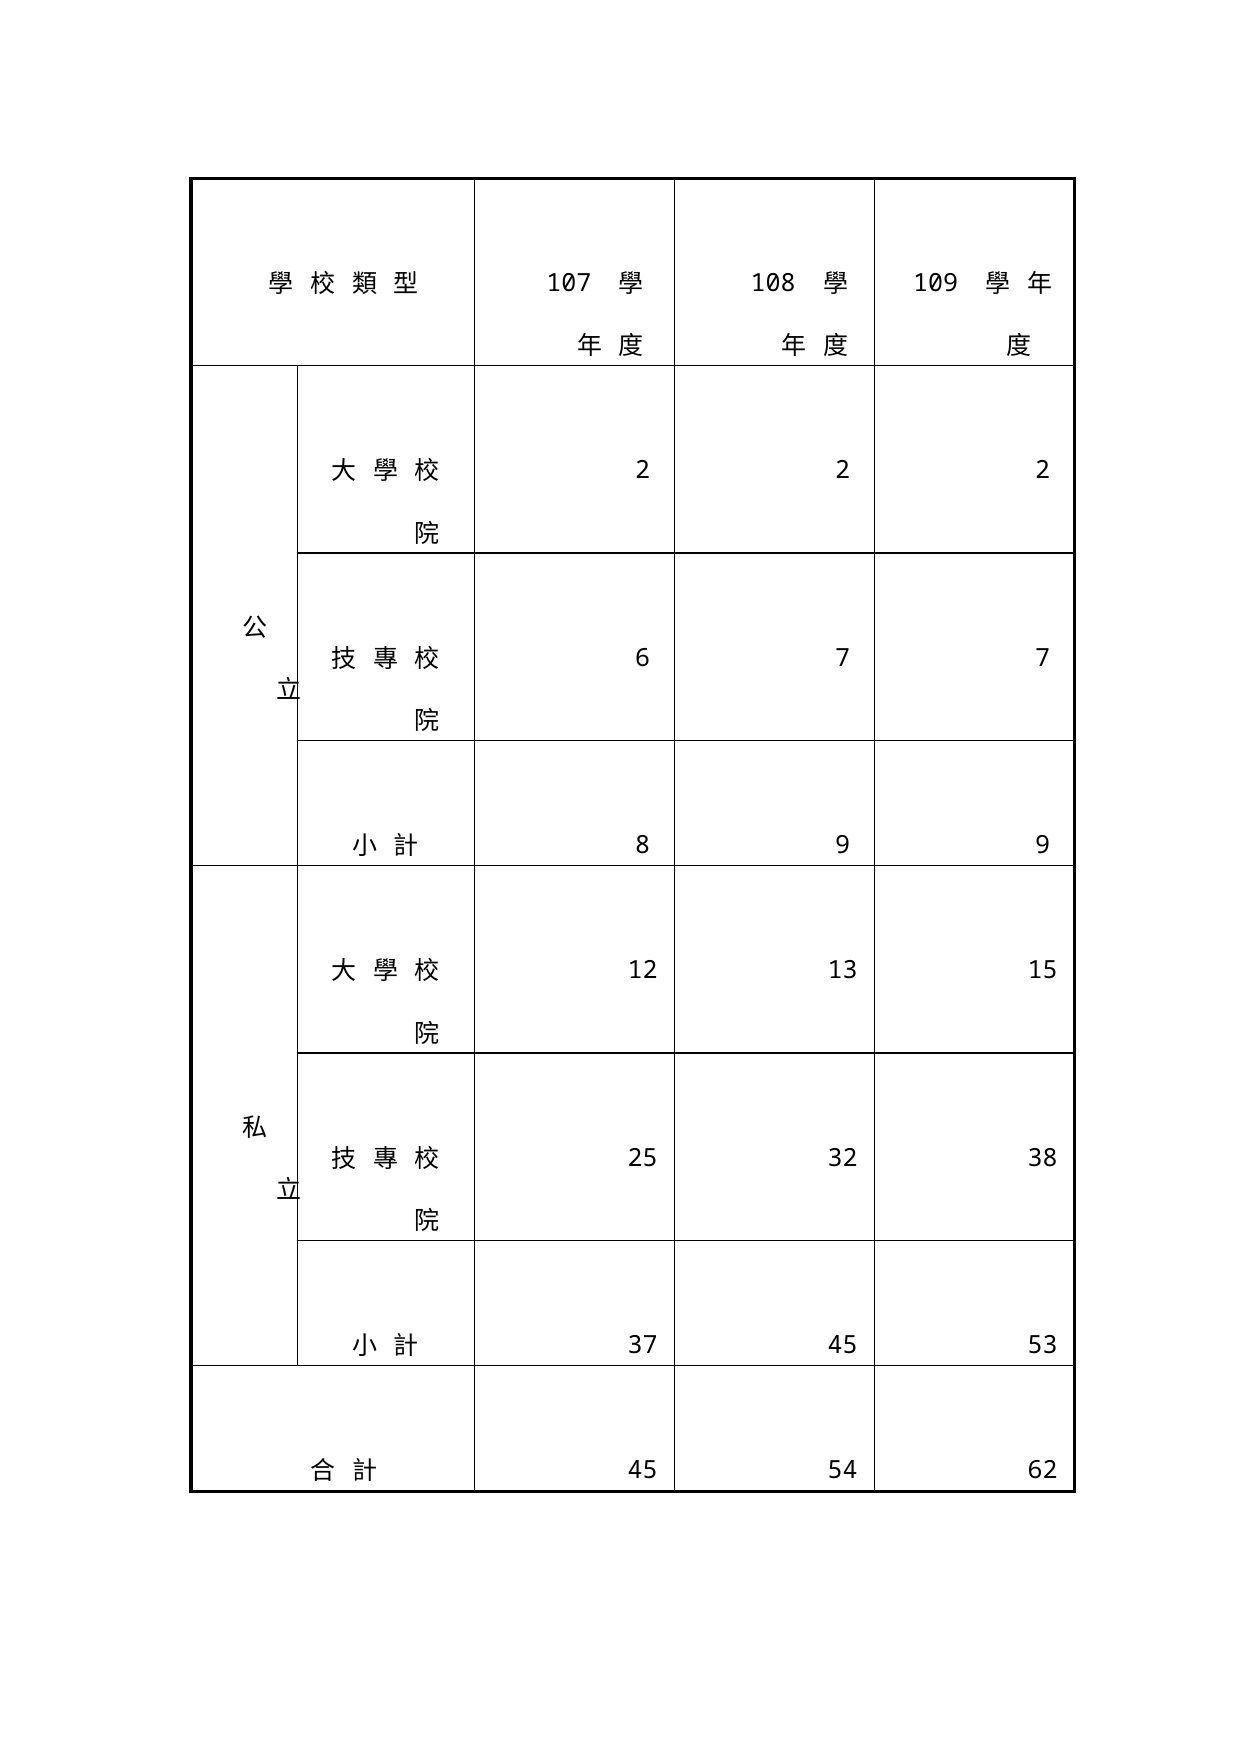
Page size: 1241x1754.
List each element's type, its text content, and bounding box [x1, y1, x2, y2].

table_cell 公立 [193, 366, 297, 865]
table_cell 9 [875, 741, 1073, 865]
table_cell 25 [475, 1054, 674, 1240]
table_cell 62 [875, 1366, 1073, 1490]
table_cell 大學校院 [298, 866, 474, 1052]
table_cell 技專校院 [298, 1054, 474, 1240]
table_cell 45 [675, 1241, 874, 1365]
table_cell 12 [475, 866, 674, 1052]
table_header 107學年度 [475, 180, 674, 365]
table_cell 37 [475, 1241, 674, 1365]
table_cell 32 [675, 1054, 874, 1240]
table_cell 大學校院 [298, 366, 474, 552]
table_cell 小計 [298, 1241, 474, 1365]
table_cell 小計 [298, 741, 474, 865]
table_cell 15 [875, 866, 1073, 1052]
table_cell 2 [475, 366, 674, 552]
table_cell 53 [875, 1241, 1073, 1365]
table_cell 38 [875, 1054, 1073, 1240]
table_cell 8 [475, 741, 674, 865]
table_cell 9 [675, 741, 874, 865]
table_cell 2 [875, 366, 1073, 552]
table_header 學校類型 [193, 180, 474, 365]
table_cell 6 [475, 554, 674, 740]
table_cell 7 [675, 554, 874, 740]
table_cell 合計 [193, 1366, 474, 1490]
table_cell 技專校院 [298, 554, 474, 740]
table_cell 私立 [193, 866, 297, 1365]
table_cell 13 [675, 866, 874, 1052]
table_header 109學年度 [875, 180, 1073, 365]
table_cell 7 [875, 554, 1073, 740]
table_cell 45 [475, 1366, 674, 1490]
table_header 108學年度 [675, 180, 874, 365]
table_cell 2 [675, 366, 874, 552]
table_cell 54 [675, 1366, 874, 1490]
